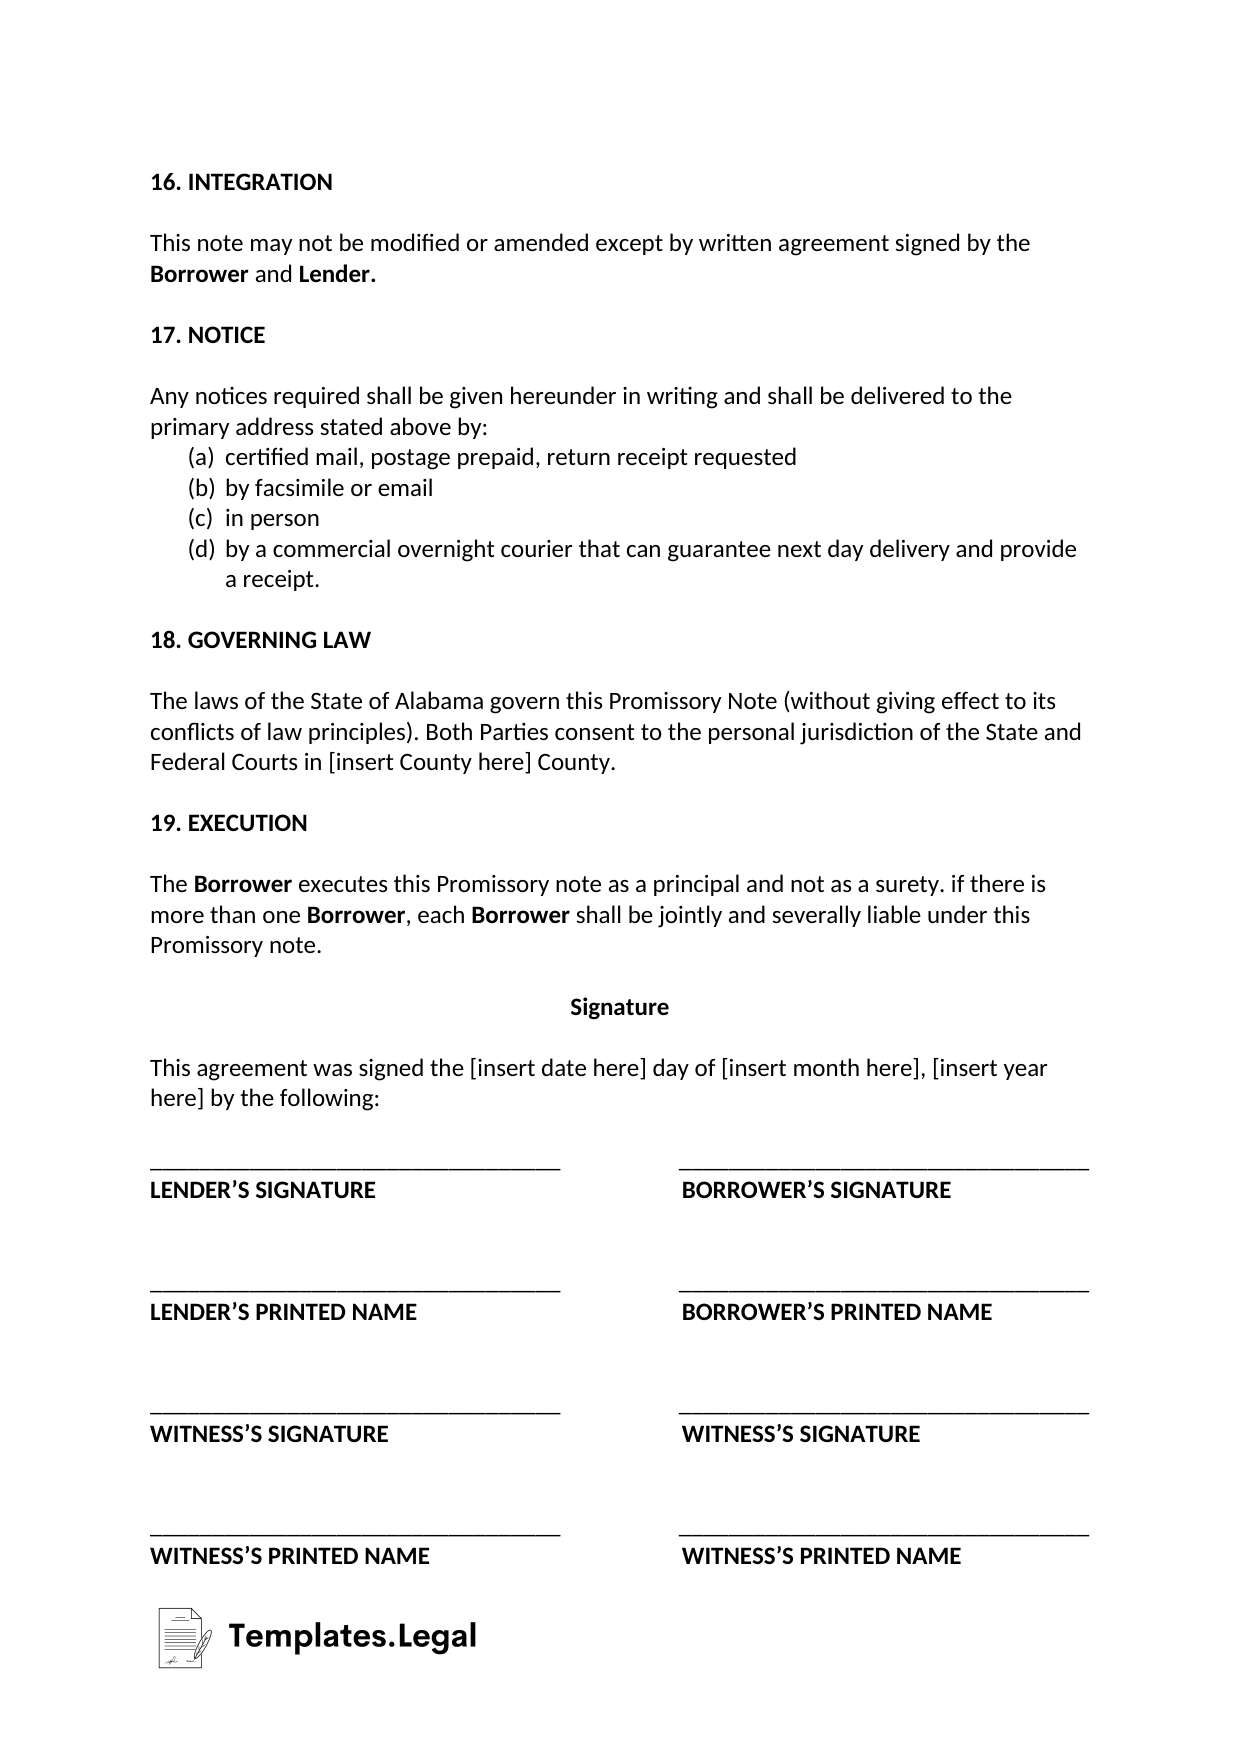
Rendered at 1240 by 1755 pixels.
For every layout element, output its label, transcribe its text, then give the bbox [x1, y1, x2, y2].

text 17. NOTICE [150, 319, 1089, 350]
text Signature [150, 991, 1089, 1021]
list by facsimile or email [187, 472, 1089, 502]
list in person [187, 502, 1089, 533]
text This note may not be modified or amended except by written agreement signed by the Borrower and Lender. [150, 228, 1089, 289]
text _________________________________ _________________________________ [150, 1509, 1089, 1540]
list certified mail, postage prepaid, return receipt requested [187, 441, 1089, 472]
text This agreement was signed the [insert date here] day of [insert month here], [insert year here] by the following: [150, 1052, 1089, 1113]
text _________________________________ _________________________________ [150, 1265, 1089, 1296]
text LENDER’S PRINTED NAME BORROWER’S PRINTED NAME [150, 1296, 1089, 1326]
text LENDER’S SIGNATURE BORROWER’S SIGNATURE [150, 1174, 1089, 1204]
text 18. GOVERNING LAW [150, 624, 1089, 655]
text _________________________________ _________________________________ [150, 1143, 1089, 1174]
text 19. EXECUTION [150, 807, 1089, 838]
text WITNESS’S PRINTED NAME WITNESS’S PRINTED NAME [150, 1540, 1089, 1571]
text The Borrower executes this Promissory note as a principal and not as a surety. if there is more than one Borrower, each Borrower shall be jointly and severally liable under this Promissory note. [150, 868, 1089, 960]
text _________________________________ _________________________________ [150, 1387, 1089, 1418]
list by a commercial overnight courier that can guarantee next day delivery and provide a receipt. [187, 533, 1089, 594]
text 16. INTEGRATION [150, 167, 1089, 197]
text WITNESS’S SIGNATURE WITNESS’S SIGNATURE [150, 1418, 1089, 1448]
text The laws of the State of Alabama govern this Promissory Note (without giving effect to its conflicts of law principles). Both Parties consent to the personal jurisdiction of the State and Federal Courts in [insert County here] County. [150, 685, 1089, 777]
text Any notices required shall be given hereunder in writing and shall be delivered to the primary address stated above by: [150, 380, 1089, 441]
